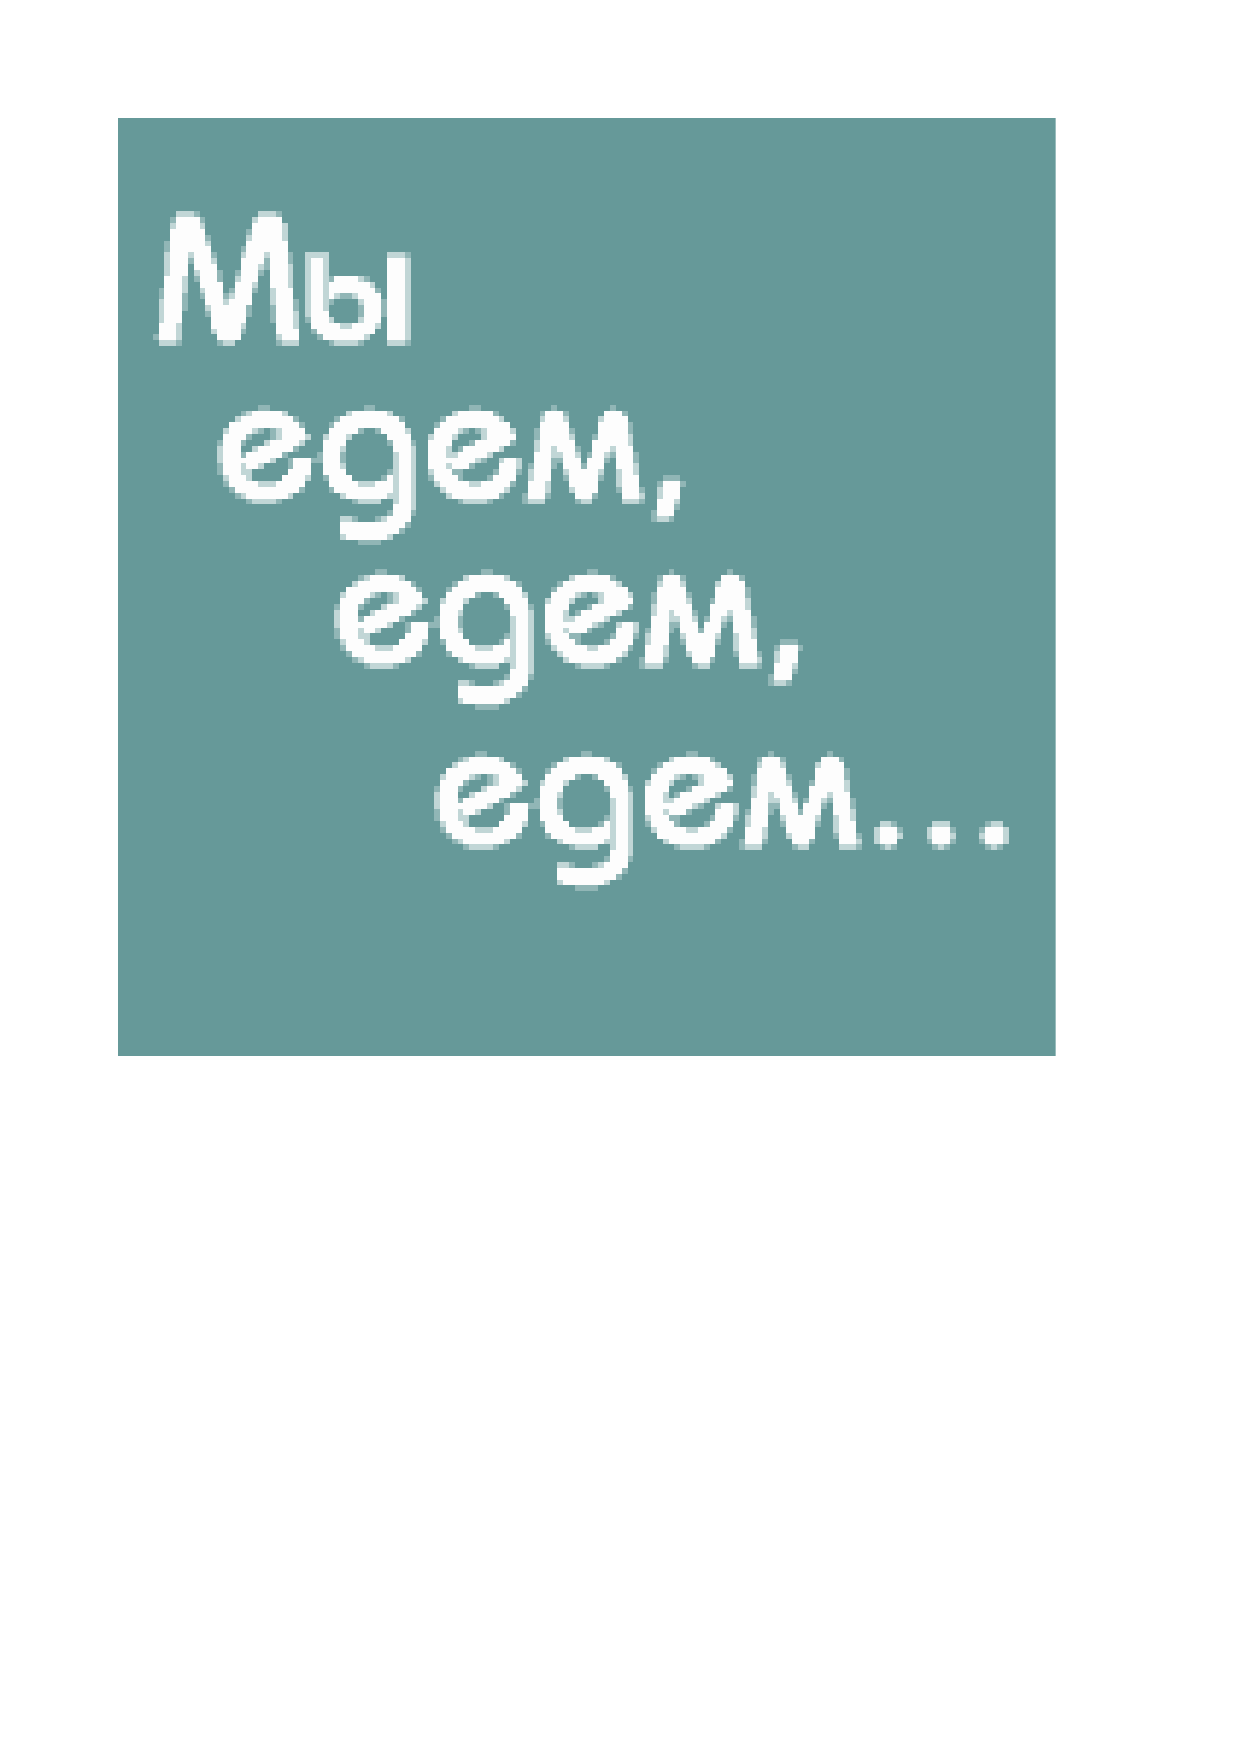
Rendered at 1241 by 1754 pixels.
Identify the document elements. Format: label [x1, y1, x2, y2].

picture [118, 118, 1056, 1056]
